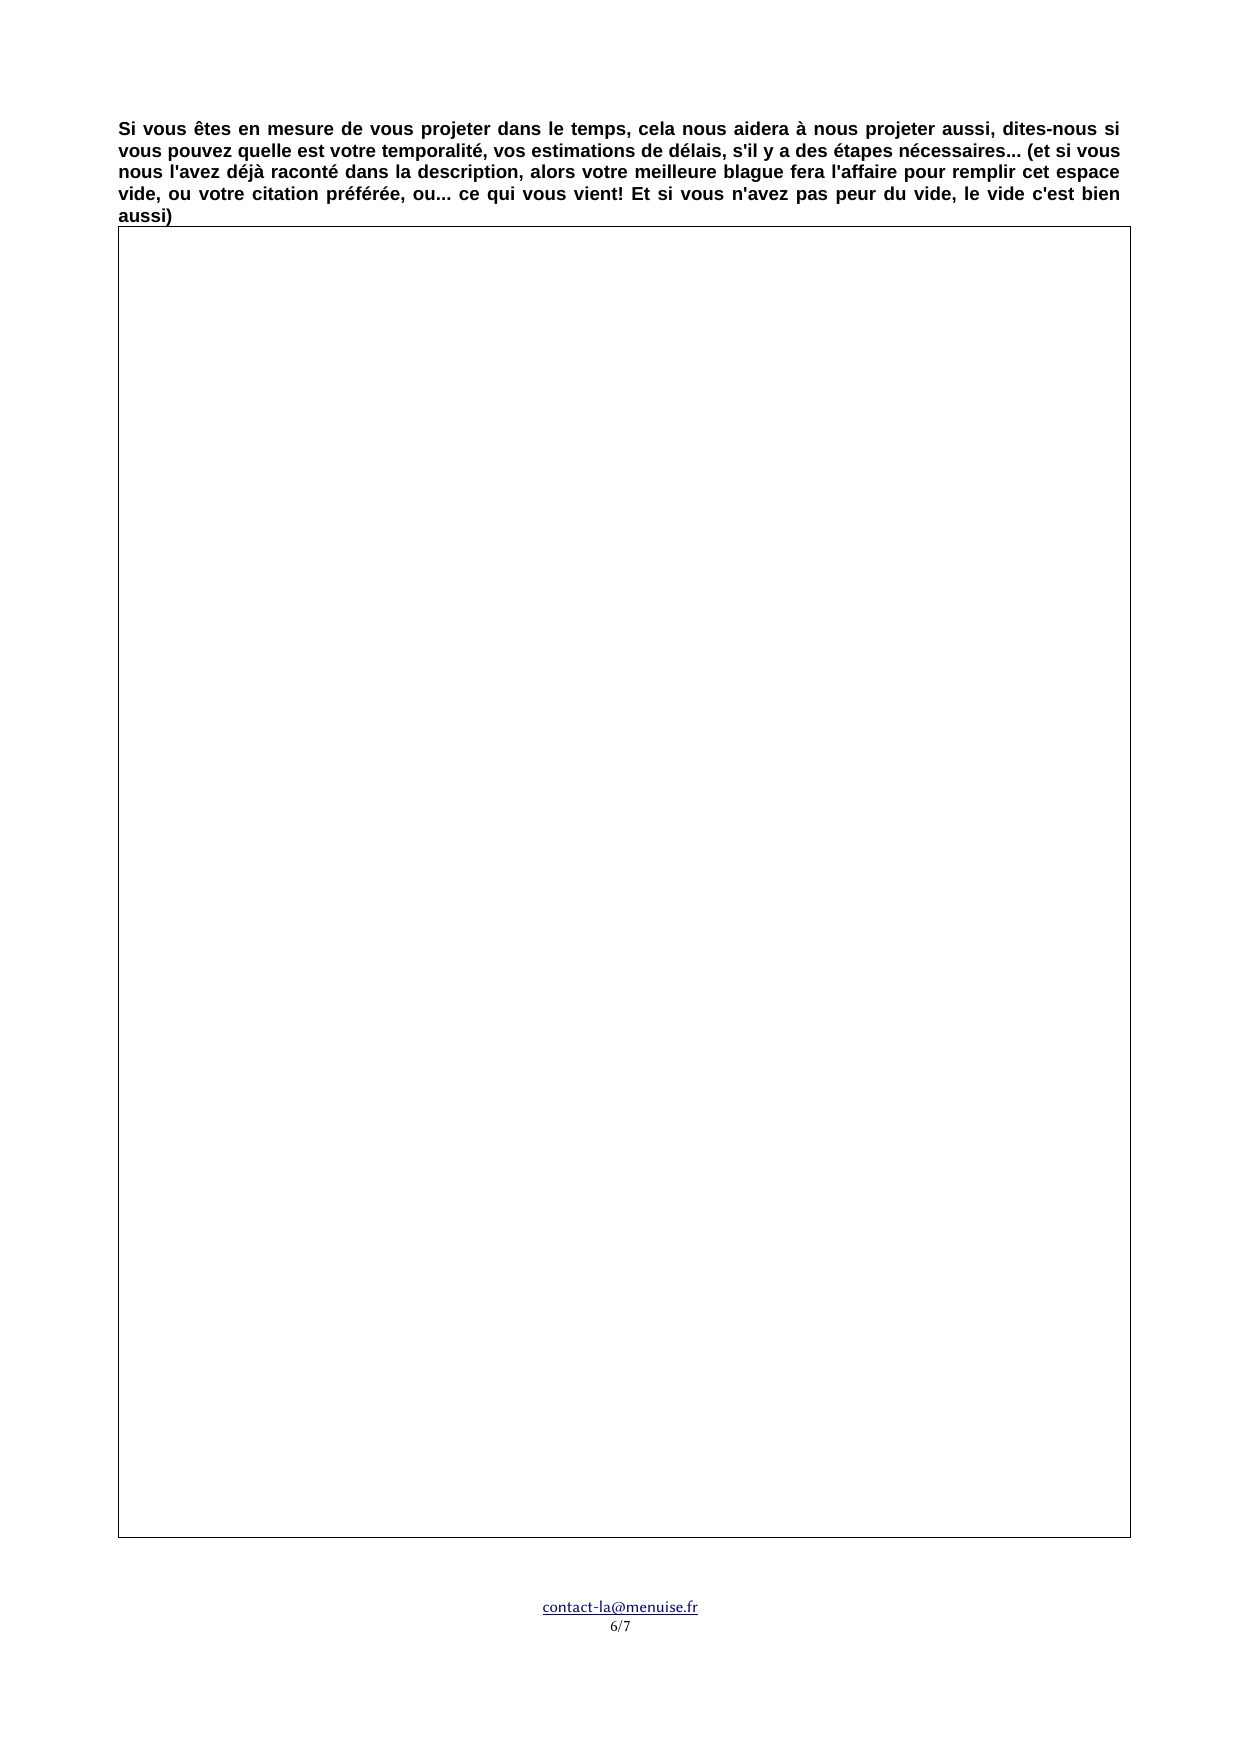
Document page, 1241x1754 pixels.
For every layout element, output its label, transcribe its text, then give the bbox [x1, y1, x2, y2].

text Si vous êtes en mesure de vous projeter dans le temps, cela nous aidera à nous projeter aussi, dites-nous si vous pouvez quelle est votre temporalité, vos estimations de délais, s'il y a des étapes nécessaires... (et si vous nous l'avez déjà raconté dans la description, alors votre meilleure blague fera l'affaire pour remplir cet espace vide, ou votre citation préférée, ou... ce qui vous vient! Et si vous n'avez pas peur du vide, le vide c'est bien aussi) [118, 118, 1122, 226]
